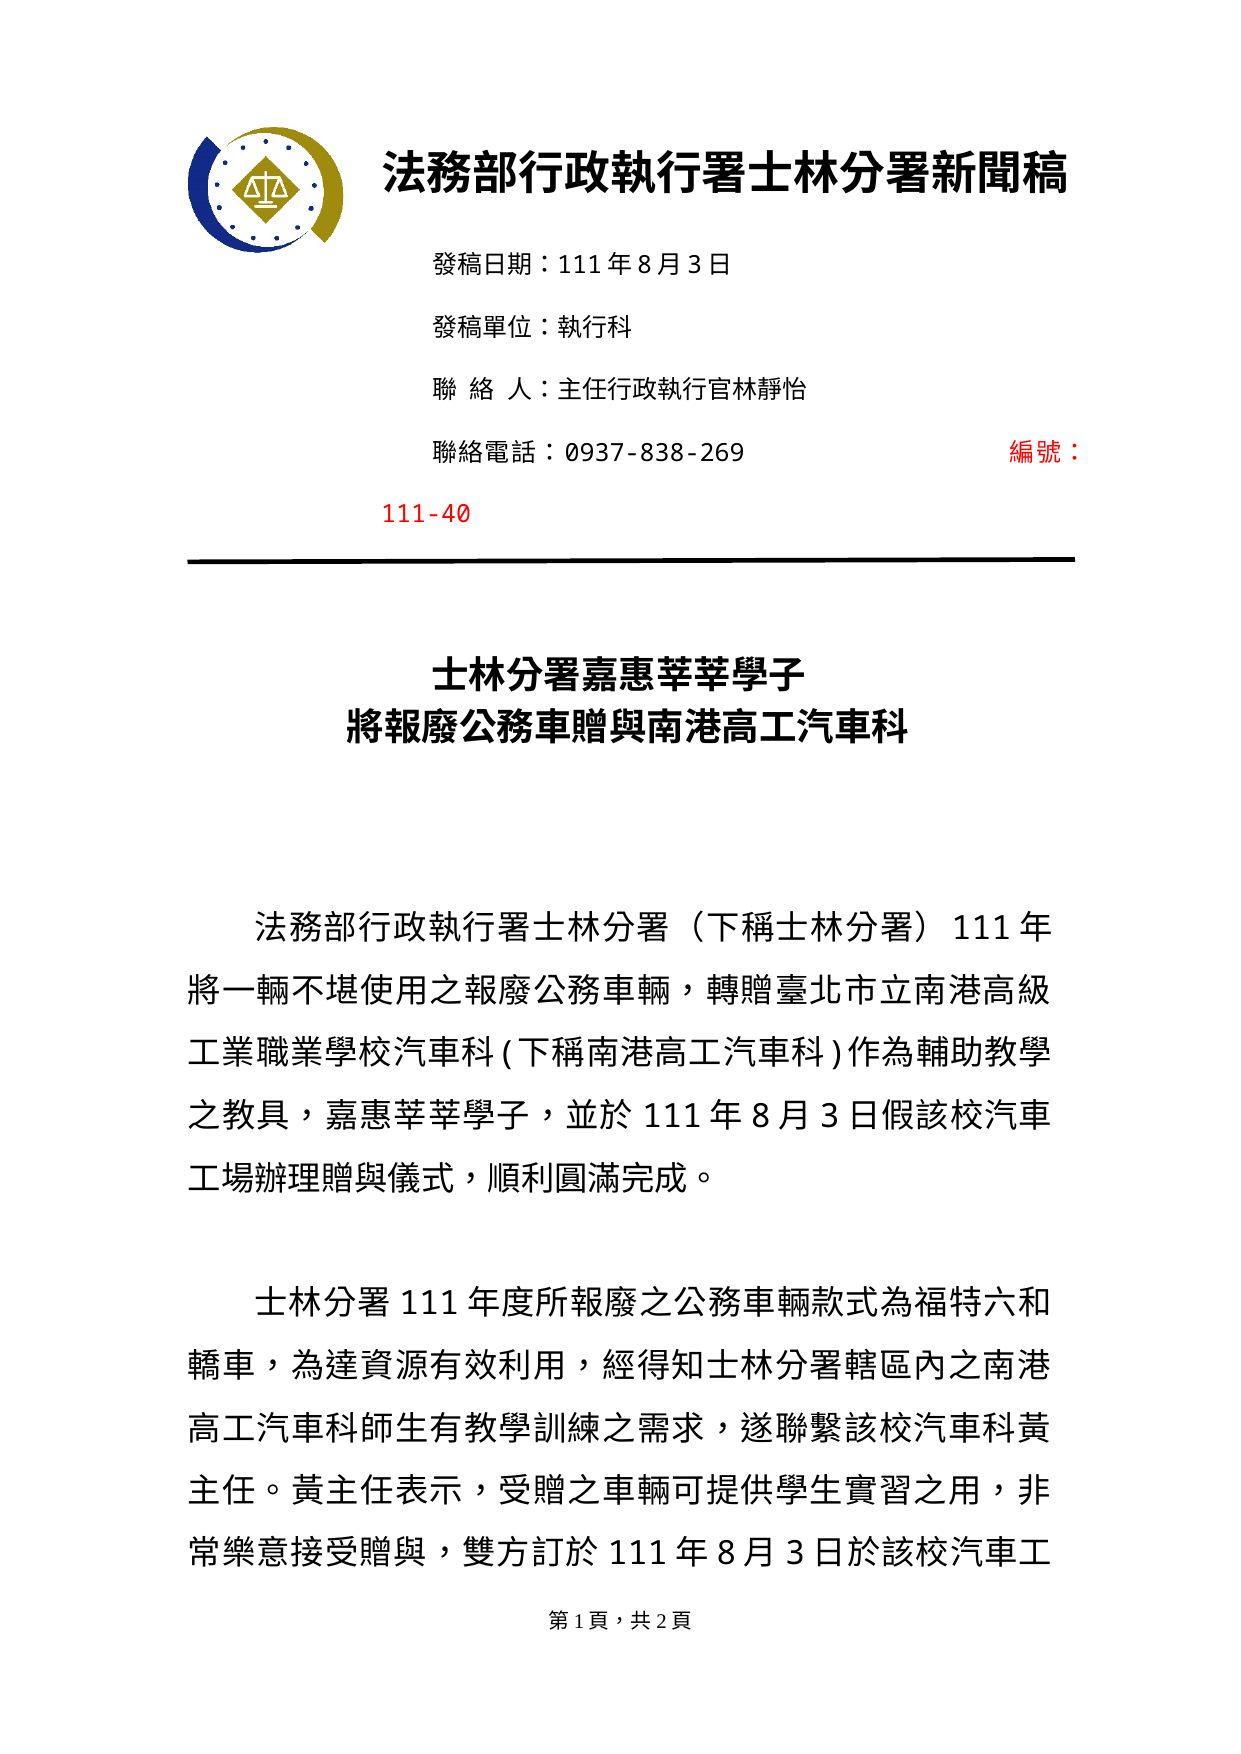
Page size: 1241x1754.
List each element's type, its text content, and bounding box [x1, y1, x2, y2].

table_header 法務部行政執行署士林分署新聞稿 發稿日期：111年8月3日 發稿單位：執行科 聯 絡 人：主任行政執行官林靜怡 聯絡電話：0937-838-269 編號：111-40 [378, 96, 1090, 534]
text 法務部行政執行署士林分署（下稱士林分署）111年將一輛不堪使用之報廢公務車輛，轉贈臺北市立南港高級工業職業學校汽車科(下稱南港高工汽車科)作為輔助教學之教具，嘉惠莘莘學子，並於111年8月3日假該校汽車工場辦理贈與儀式，順利圓滿完成。 [187, 884, 1053, 1196]
text 士林分署111年度所報廢之公務車輛款式為福特六和轎車，為達資源有效利用，經得知士林分署轄區內之南港高工汽車科師生有教學訓練之需求，遂聯繫該校汽車科黃主任。黃主任表示，受贈之車輛可提供學生實習之用，非常樂意接受贈與，雙方訂於111年8月3日於該校汽車工 [187, 1259, 1053, 1571]
table_header [178, 96, 378, 534]
text 士林分署嘉惠莘莘學子 [218, 647, 1038, 699]
text 將報廢公務車贈與南港高工汽車科 [218, 699, 1038, 751]
